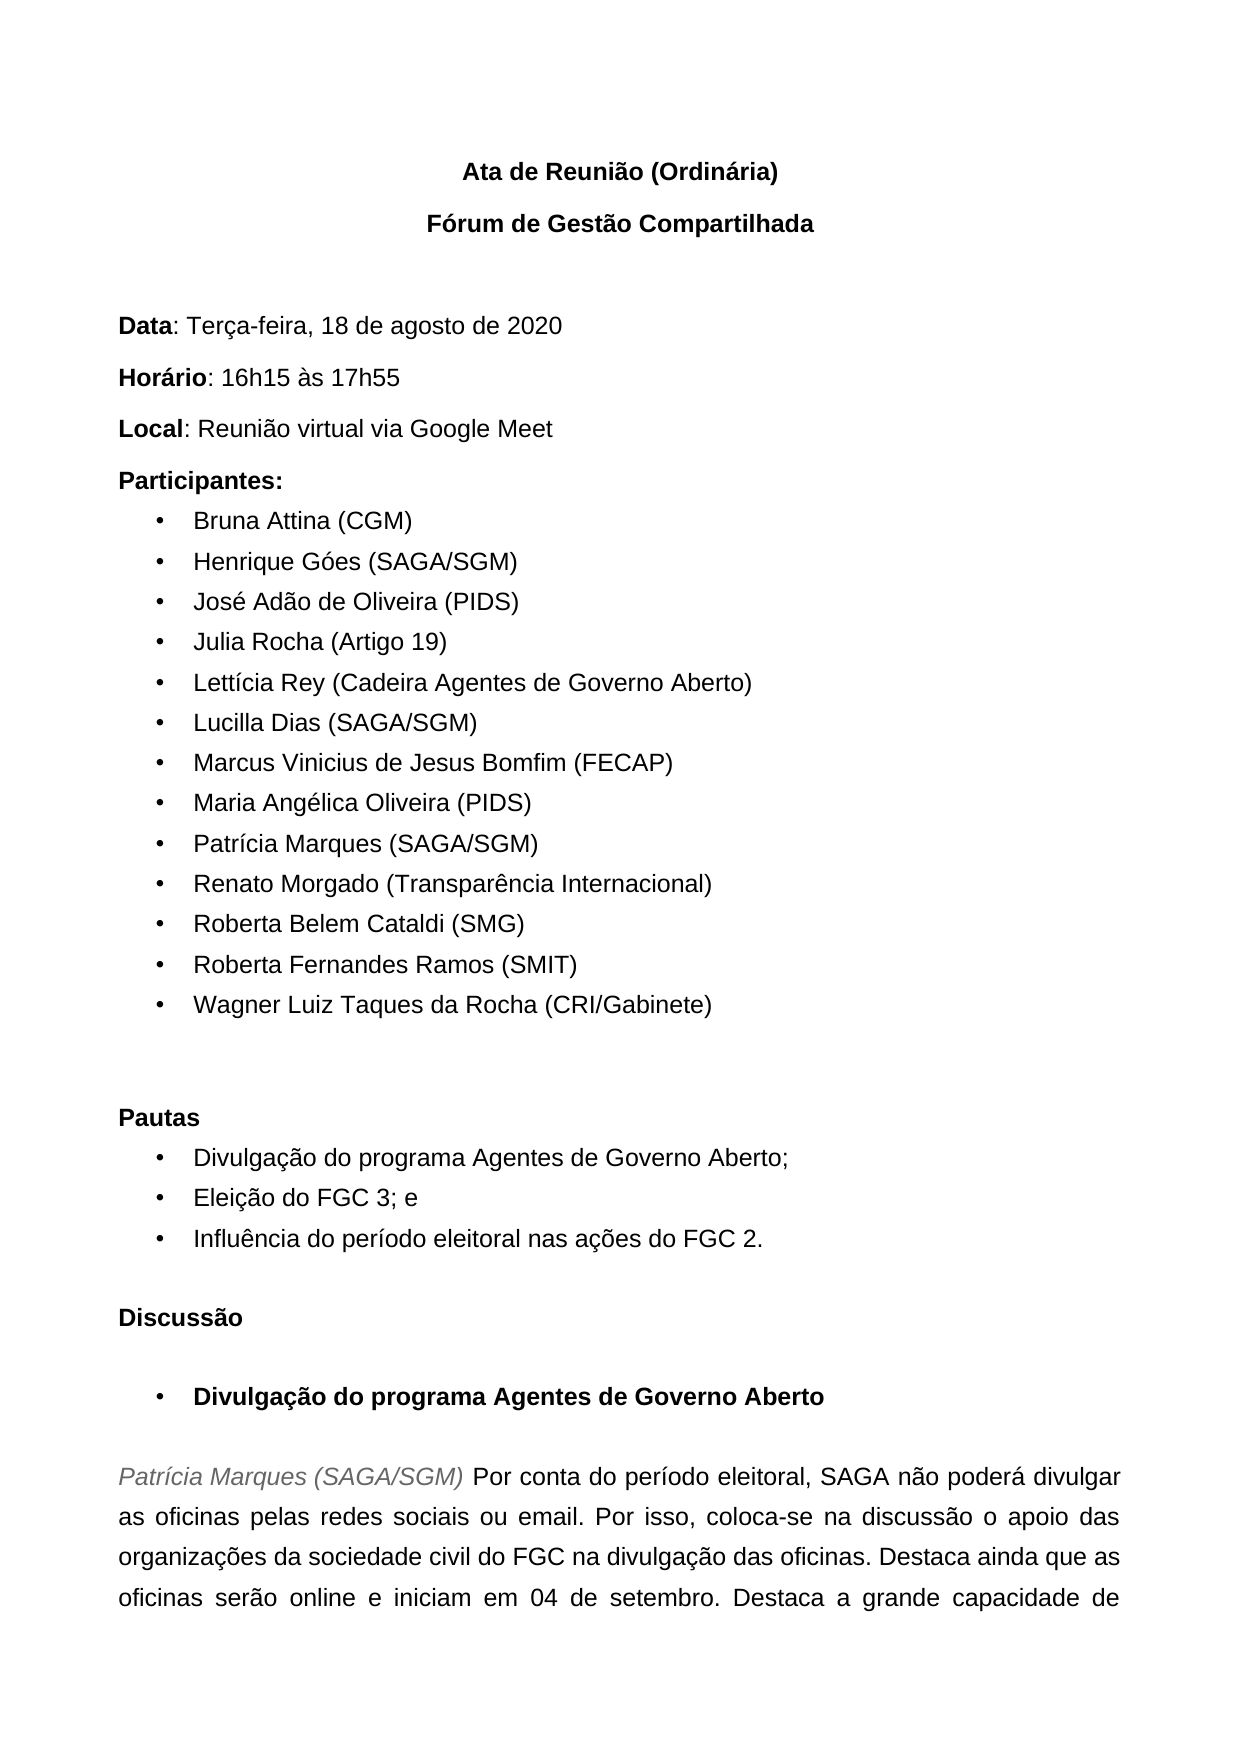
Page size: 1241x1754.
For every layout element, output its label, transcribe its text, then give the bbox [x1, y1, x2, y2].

list José Adão de Oliveira (PIDS) [156, 587, 1122, 616]
list Marcus Vinicius de Jesus Bomfim (FECAP) [156, 748, 1122, 777]
list Divulgação do programa Agentes de Governo Aberto [156, 1382, 1122, 1411]
list Maria Angélica Oliveira (PIDS) [156, 788, 1122, 817]
list Julia Rocha (Artigo 19) [156, 627, 1122, 656]
list Roberta Fernandes Ramos (SMIT) [156, 950, 1122, 978]
list Roberta Belem Cataldi (SMG) [156, 909, 1122, 938]
text Fórum de Gestão Compartilhada [118, 209, 1122, 238]
text Local: Reunião virtual via Google Meet [118, 414, 1122, 443]
list Bruna Attina (CGM) [156, 506, 1122, 535]
text Data: Terça-feira, 18 de agosto de 2020 [118, 311, 1122, 340]
text Horário: 16h15 às 17h55 [118, 363, 1122, 391]
list Divulgação do programa Agentes de Governo Aberto; [156, 1143, 1122, 1172]
list Lettícia Rey (Cadeira Agentes de Governo Aberto) [156, 667, 1122, 696]
text Ata de Reunião (Ordinária) [118, 157, 1122, 186]
list Eleição do FGC 3; e [156, 1183, 1122, 1212]
text Pautas [118, 1103, 1122, 1131]
list Lucilla Dias (SAGA/SGM) [156, 708, 1122, 737]
list Patrícia Marques (SAGA/SGM) [156, 829, 1122, 858]
text Patrícia Marques (SAGA/SGM) Por conta do período eleitoral, SAGA não poderá divulgar as oficinas pelas redes sociais ou email. Por isso, coloca-se na discussão o apoio das organizações da sociedade civil do FGC na divulgação das oficinas. Destaca ainda que as oficinas serão online e iniciam em 04 de setembro. Destaca a grande capacidade de [118, 1462, 1122, 1611]
list Renato Morgado (Transparência Internacional) [156, 869, 1122, 898]
list Influência do período eleitoral nas ações do FGC 2. [156, 1223, 1122, 1252]
text Participantes: [118, 466, 1122, 495]
list Wagner Luiz Taques da Rocha (CRI/Gabinete) [156, 990, 1122, 1019]
list Henrique Góes (SAGA/SGM) [156, 547, 1122, 575]
text Discussão [118, 1303, 1122, 1332]
